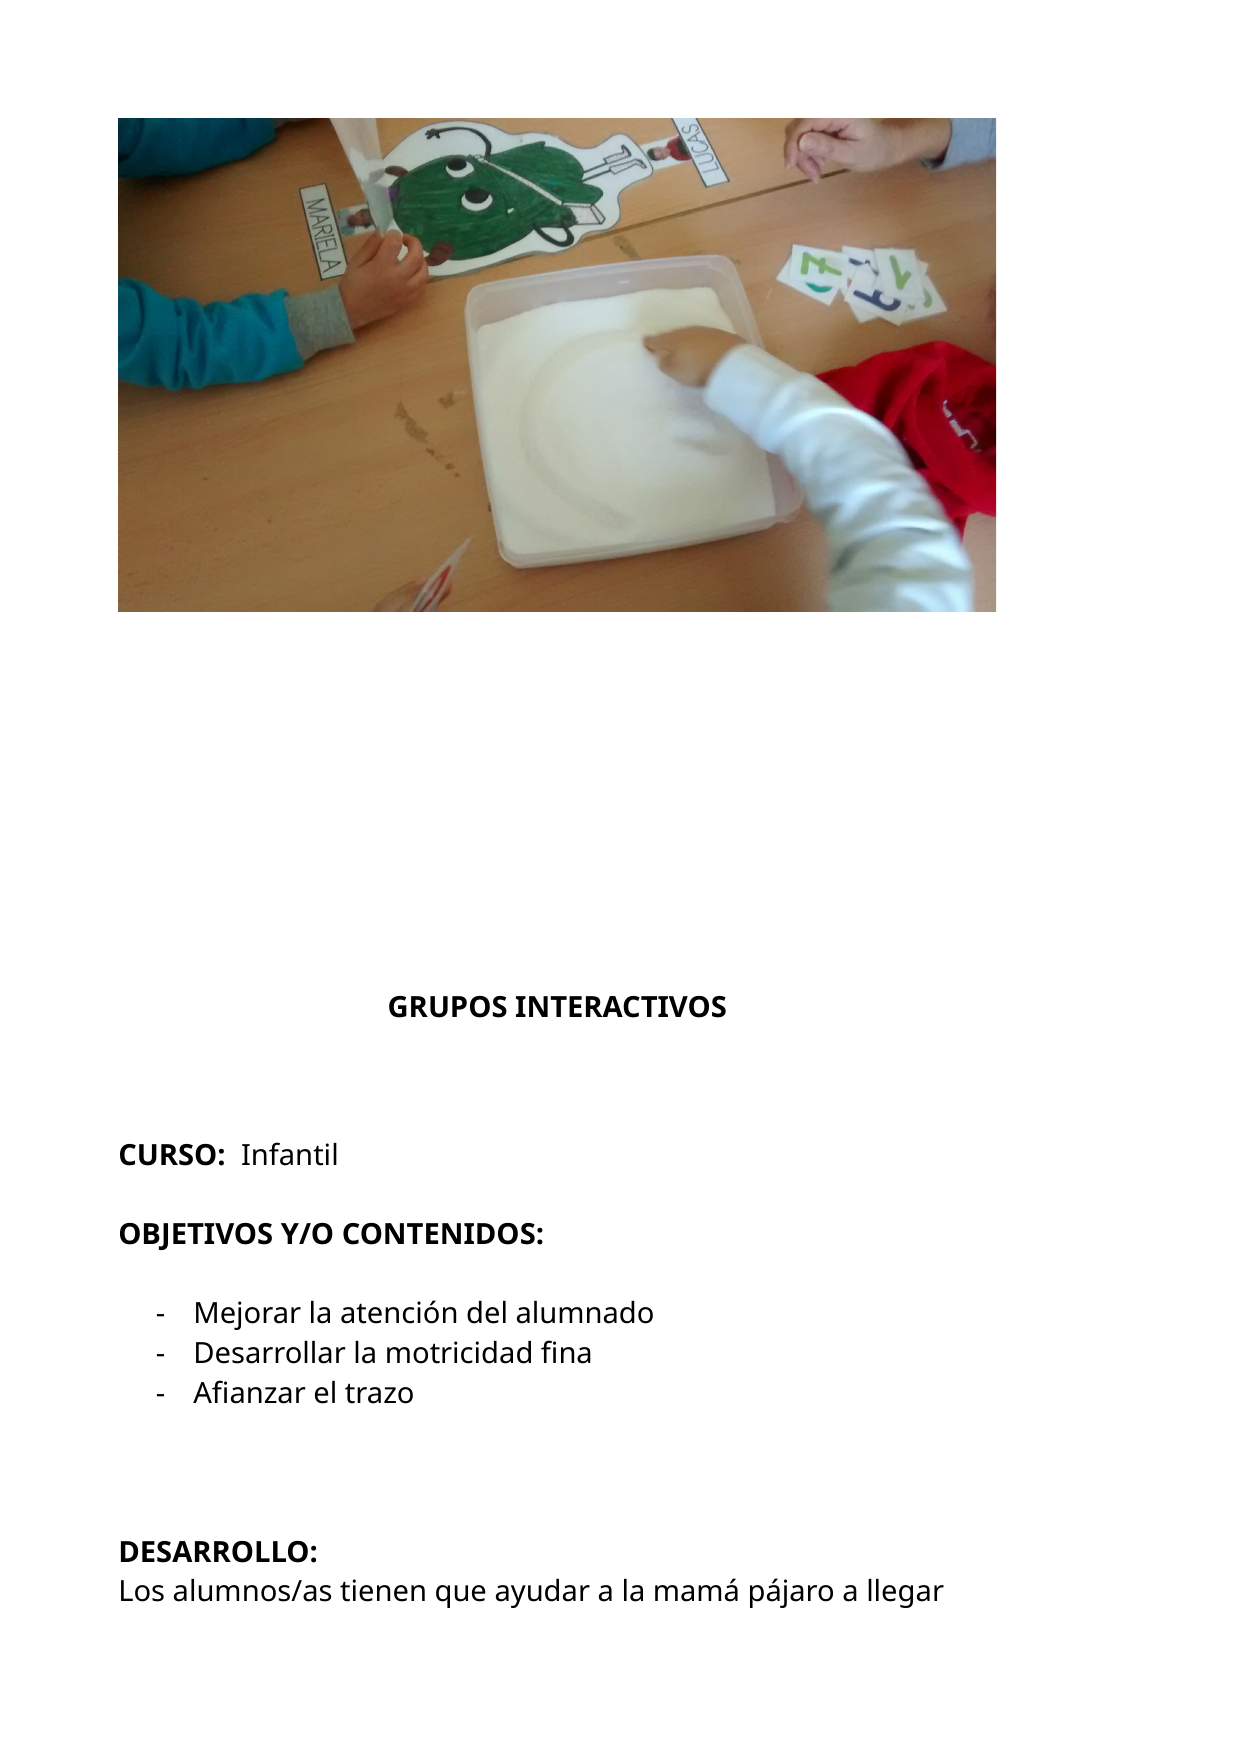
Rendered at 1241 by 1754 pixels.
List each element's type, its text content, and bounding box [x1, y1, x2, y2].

table_cell OBJETIVOS Y/O CONTENIDOS: Mejorar la atención del alumnado Desarrollar la motricidad fina Afianzar el trazo [107, 1214, 1007, 1531]
table_cell DESARROLLO: Los alumnos/as tienen que ayudar a la mamá pájaro a llegar [107, 1531, 1007, 1610]
table_header GRUPOS INTERACTIVOS [107, 986, 1007, 1134]
table_cell CURSO: Infantil [107, 1134, 1007, 1213]
table_cell [107, 118, 1007, 957]
